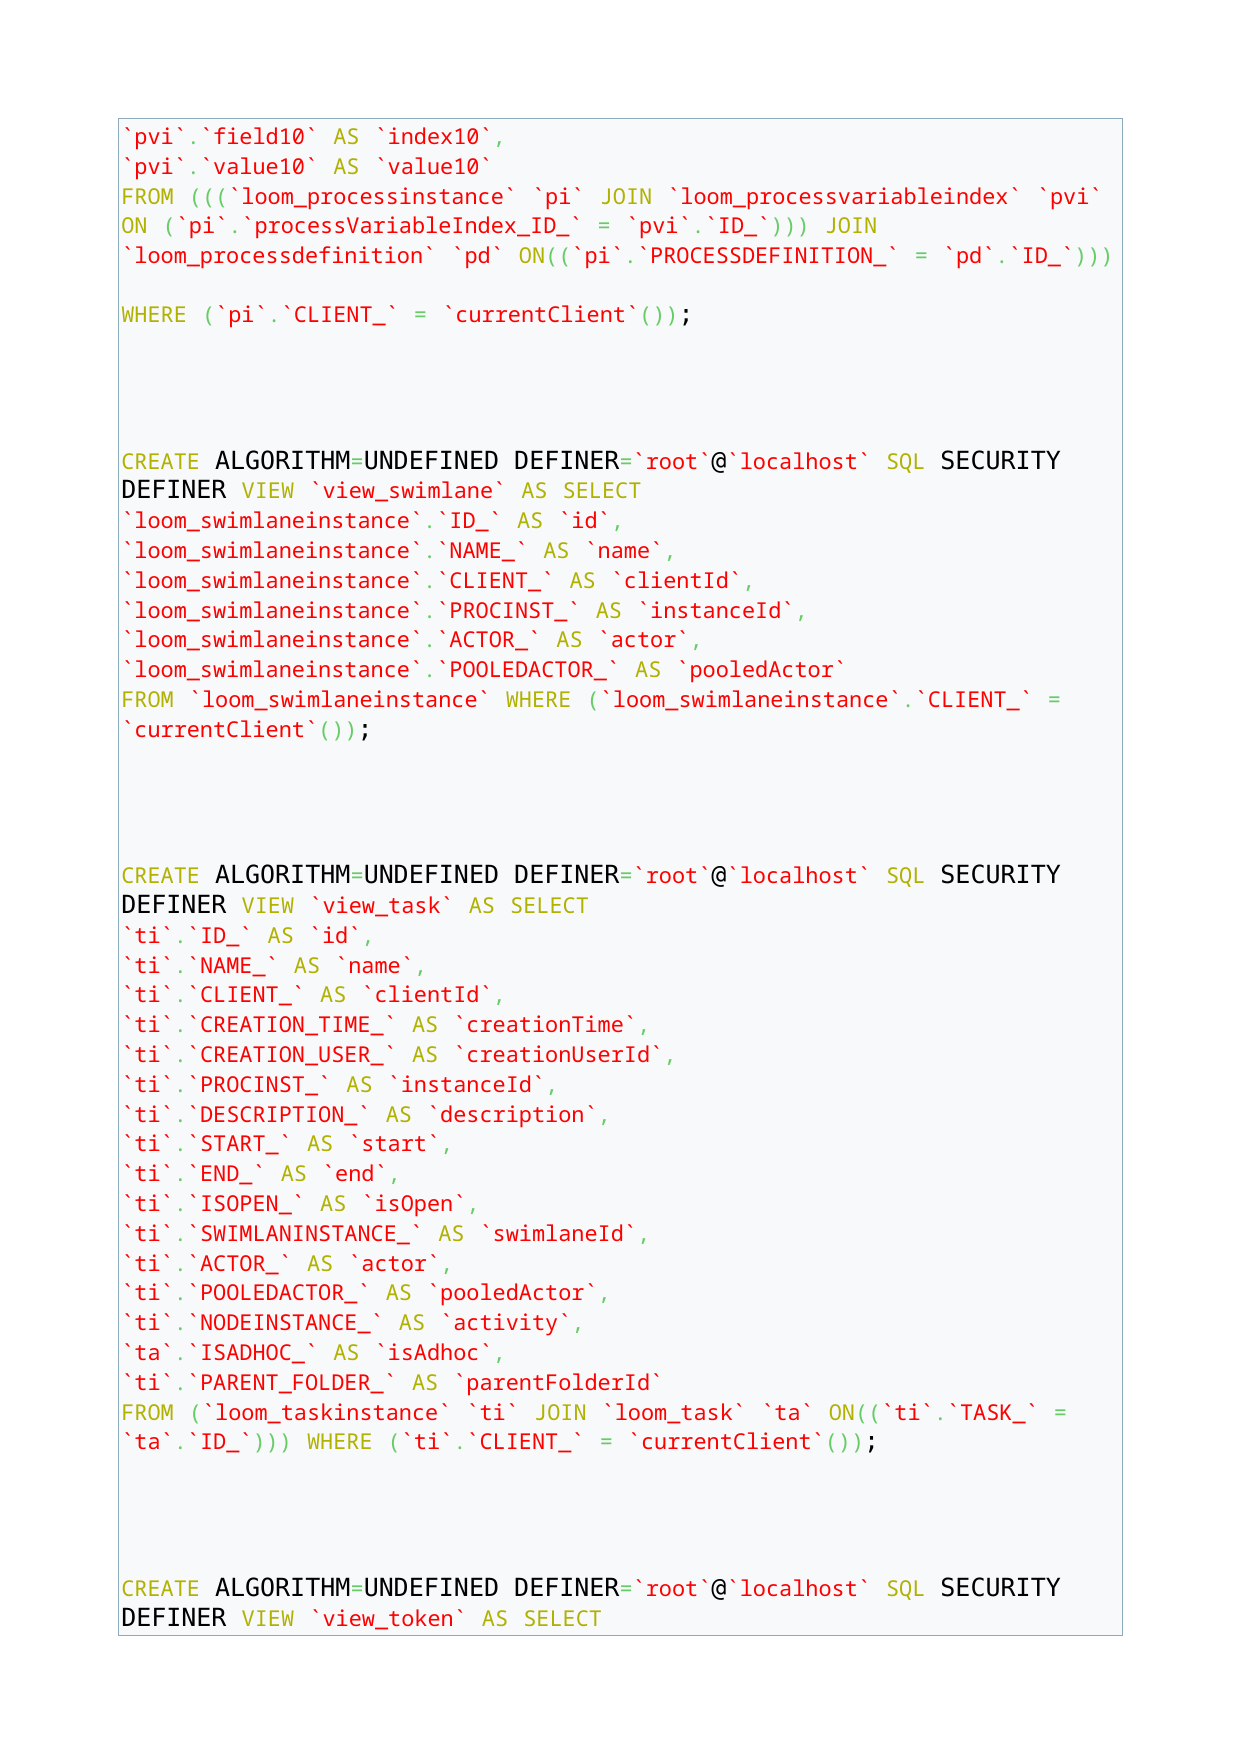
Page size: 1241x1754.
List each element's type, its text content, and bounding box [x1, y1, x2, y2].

table_header `pvi`.`field10` AS `index10`, `pvi`.`value10` AS `value10` FROM (((`loom_processinstance` `pi` JOIN `loom_processvariableindex` `pvi` ON (`pi`.`processVariableIndex_ID_` = `pvi`.`ID_`))) JOIN `loom_processdefinition` `pd` ON((`pi`.`PROCESSDEFINITION_` = `pd`.`ID_`))) WHERE (`pi`.`CLIENT_` = `currentClient`()); CREATE ALGORITHM=UNDEFINED DEFINER=`root`@`localhost` SQL SECURITY DEFINER VIEW `view_swimlane` AS SELECT `loom_swimlaneinstance`.`ID_` AS `id`, `loom_swimlaneinstance`.`NAME_` AS `name`, `loom_swimlaneinstance`.`CLIENT_` AS `clientId`, `loom_swimlaneinstance`.`PROCINST_` AS `instanceId`, `loom_swimlaneinstance`.`ACTOR_` AS `actor`, `loom_swimlaneinstance`.`POOLEDACTOR_` AS `pooledActor` FROM `loom_swimlaneinstance` WHERE (`loom_swimlaneinstance`.`CLIENT_` = `currentClient`()); CREATE ALGORITHM=UNDEFINED DEFINER=`root`@`localhost` SQL SECURITY DEFINER VIEW `view_task` AS SELECT `ti`.`ID_` AS `id`, `ti`.`NAME_` AS `name`, `ti`.`CLIENT_` AS `clientId`, `ti`.`CREATION_TIME_` AS `creationTime`, `ti`.`CREATION_USER_` AS `creationUserId`, `ti`.`PROCINST_` AS `instanceId`, `ti`.`DESCRIPTION_` AS `description`, `ti`.`START_` AS `start`, `ti`.`END_` AS `end`, `ti`.`ISOPEN_` AS `isOpen`, `ti`.`SWIMLANINSTANCE_` AS `swimlaneId`, `ti`.`ACTOR_` AS `actor`, `ti`.`POOLEDACTOR_` AS `pooledActor`, `ti`.`NODEINSTANCE_` AS `activity`, `ta`.`ISADHOC_` AS `isAdhoc`, `ti`.`PARENT_FOLDER_` AS `parentFolderId` FROM (`loom_taskinstance` `ti` JOIN `loom_task` `ta` ON((`ti`.`TASK_` = `ta`.`ID_`))) WHERE (`ti`.`CLIENT_` = `currentClient`()); CREATE ALGORITHM=UNDEFINED DEFINER=`root`@`localhost` SQL SECURITY DEFINER VIEW `view_token` AS SELECT [119, 119, 1122, 1635]
